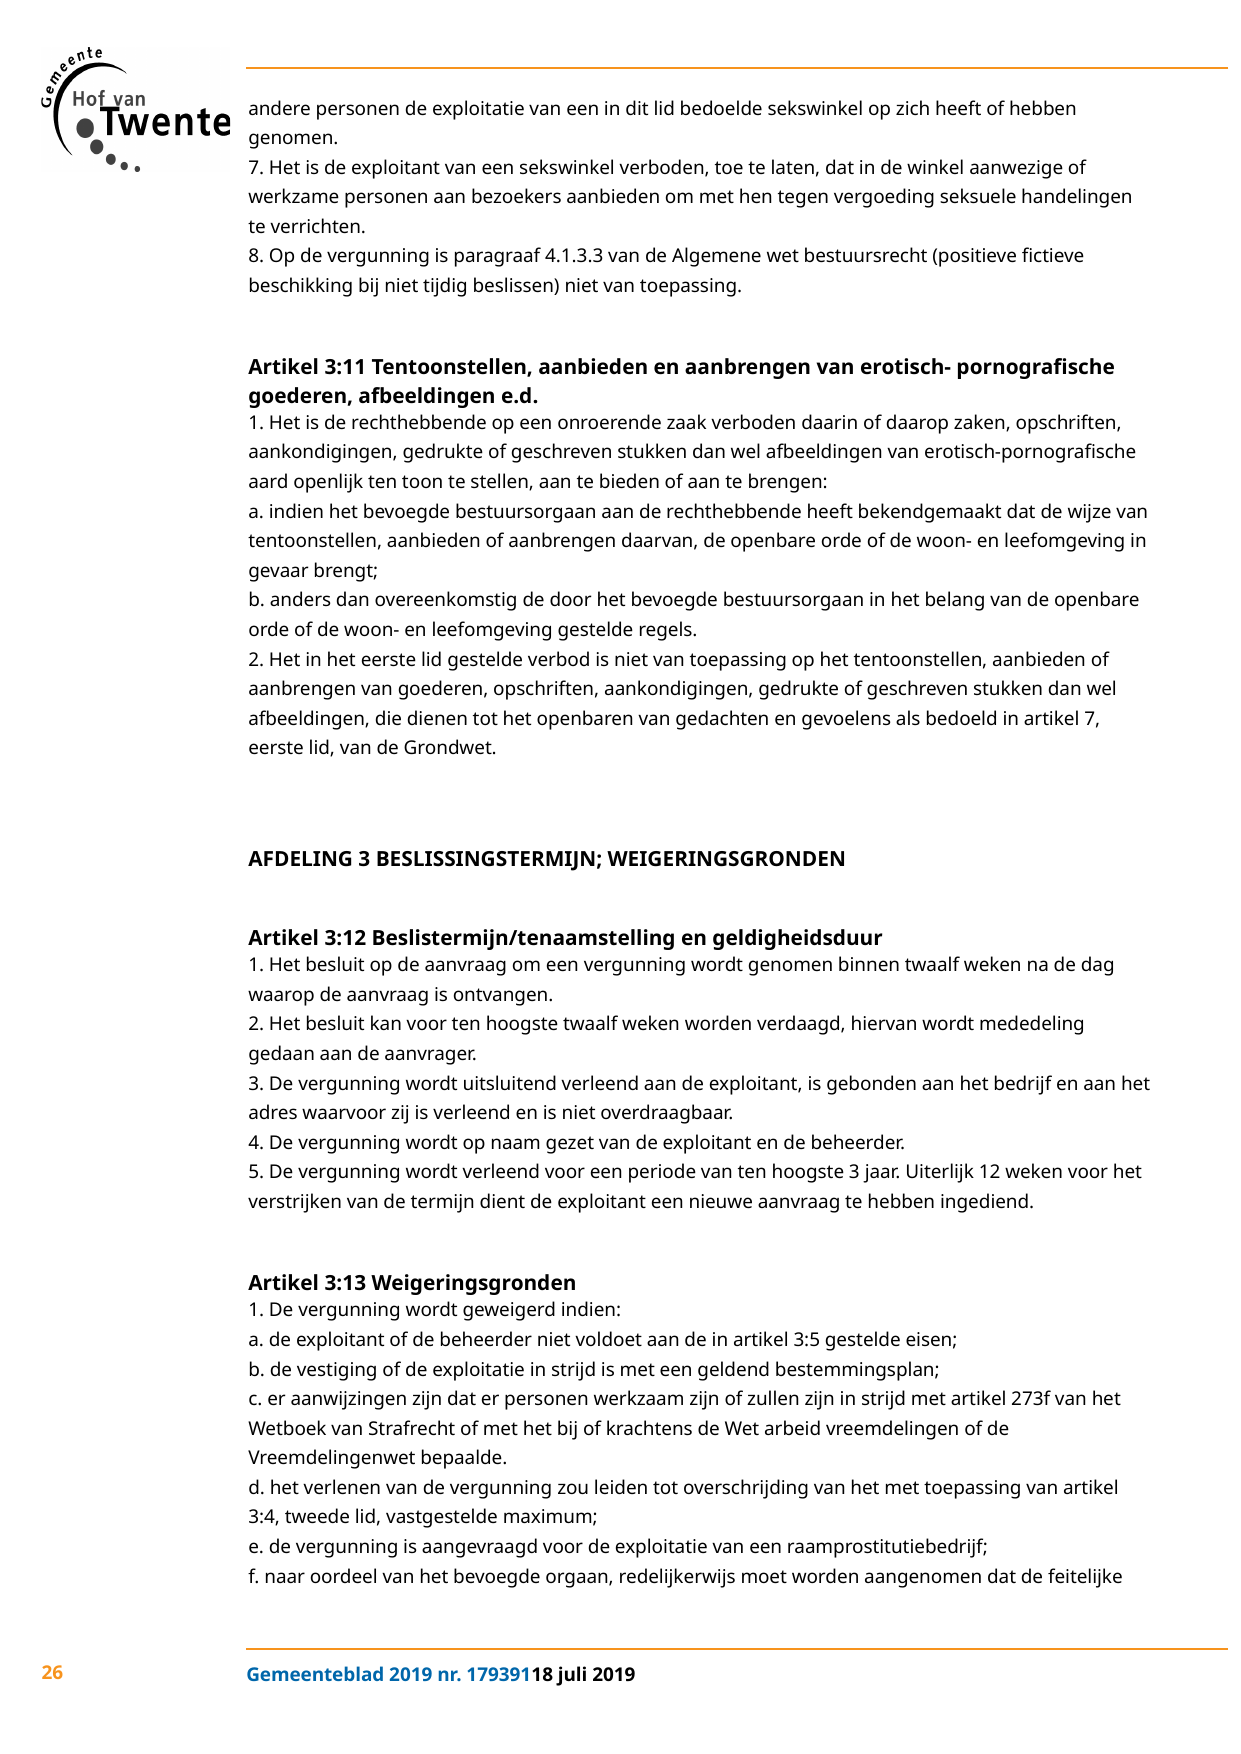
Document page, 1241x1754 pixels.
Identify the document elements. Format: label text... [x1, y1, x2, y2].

text b. anders dan overeenkomstig de door het bevoegde bestuursorgaan in het belang van de openbare orde of de woon- en leefomgeving gestelde regels. [248, 587, 1152, 642]
text 8. Op de vergunning is paragraaf 4.1.3.3 van de Algemene wet bestuursrecht (positieve fictieve beschikking bij niet tijdig beslissen) niet van toepassing. [248, 243, 1152, 298]
text d. het verlenen van de vergunning zou leiden tot overschrijding van het met toepassing van artikel 3:4, tweede lid, vastgestelde maximum; [248, 1474, 1152, 1529]
text f. naar oordeel van het bevoegde orgaan, redelijkerwijs moet worden aangenomen dat de feitelijke [248, 1563, 1152, 1588]
text Artikel 3:11 Tentoonstellen, aanbieden en aanbrengen van erotisch- pornografische goederen, afbeeldingen e.d. [248, 352, 1152, 409]
text 1. Het besluit op de aanvraag om een vergunning wordt genomen binnen twaalf weken na de dag waarop de aanvraag is ontvangen. [248, 951, 1152, 1007]
text e. de vergunning is aangevraagd voor de exploitatie van een raamprostitutiebedrijf; [248, 1533, 1152, 1559]
text 5. De vergunning wordt verleend voor een periode van ten hoogste 3 jaar. Uiterlijk 12 weken voor het verstrijken van de termijn dient de exploitant een nieuwe aanvraag te hebben ingediend. [248, 1158, 1152, 1214]
text 3. De vergunning wordt uitsluitend verleend aan de exploitant, is gebonden aan het bedrijf en aan het adres waarvoor zij is verleend en is niet overdraagbaar. [248, 1070, 1152, 1125]
text 1. Het is de rechthebbende op een onroerende zaak verboden daarin of daarop zaken, opschriften, aankondigingen, gedrukte of geschreven stukken dan wel afbeeldingen van erotisch-pornografische aard openlijk ten toon te stellen, aan te bieden of aan te brengen: [248, 409, 1152, 494]
text 1. De vergunning wordt geweigerd indien: [248, 1297, 1152, 1322]
text AFDELING 3 BESLISSINGSTERMIJN; WEIGERINGSGRONDEN [248, 844, 1152, 873]
text c. er aanwijzingen zijn dat er personen werkzaam zijn of zullen zijn in strijd met artikel 273f van het Wetboek van Strafrecht of met het bij of krachtens de Wet arbeid vreemdelingen of de Vreemdelingenwet bepaalde. [248, 1385, 1152, 1470]
picture [41, 47, 231, 172]
text 4. De vergunning wordt op naam gezet van de exploitant en de beheerder. [248, 1129, 1152, 1155]
text b. de vestiging of de exploitatie in strijd is met een geldend bestemmingsplan; [248, 1356, 1152, 1381]
text a. indien het bevoegde bestuursorgaan aan de rechthebbende heeft bekendgemaakt dat de wijze van tentoonstellen, aanbieden of aanbrengen daarvan, de openbare orde of de woon- en leefomgeving in gevaar brengt; [248, 498, 1152, 583]
text 2. Het in het eerste lid gestelde verbod is niet van toepassing op het tentoonstellen, aanbieden of aanbrengen van goederen, opschriften, aankondigingen, gedrukte of geschreven stukken dan wel afbeeldingen, die dienen tot het openbaren van gedachten en gevoelens als bedoeld in artikel 7, eerste lid, van de Grondwet. [248, 646, 1152, 760]
text a. de exploitant of de beheerder niet voldoet aan de in artikel 3:5 gestelde eisen; [248, 1326, 1152, 1352]
text 7. Het is de exploitant van een sekswinkel verboden, toe te laten, dat in de winkel aanwezige of werkzame personen aan bezoekers aanbieden om met hen tegen vergoeding seksuele handelingen te verrichten. [248, 154, 1152, 239]
text 2. Het besluit kan voor ten hoogste twaalf weken worden verdaagd, hiervan wordt mededeling gedaan aan de aanvrager. [248, 1011, 1152, 1066]
text Artikel 3:13 Weigeringsgronden [248, 1268, 1152, 1297]
text Artikel 3:12 Beslistermijn/tenaamstelling en geldigheidsduur [248, 923, 1152, 951]
text andere personen de exploitatie van een in dit lid bedoelde sekswinkel op zich heeft of hebben genomen. [248, 95, 1152, 150]
